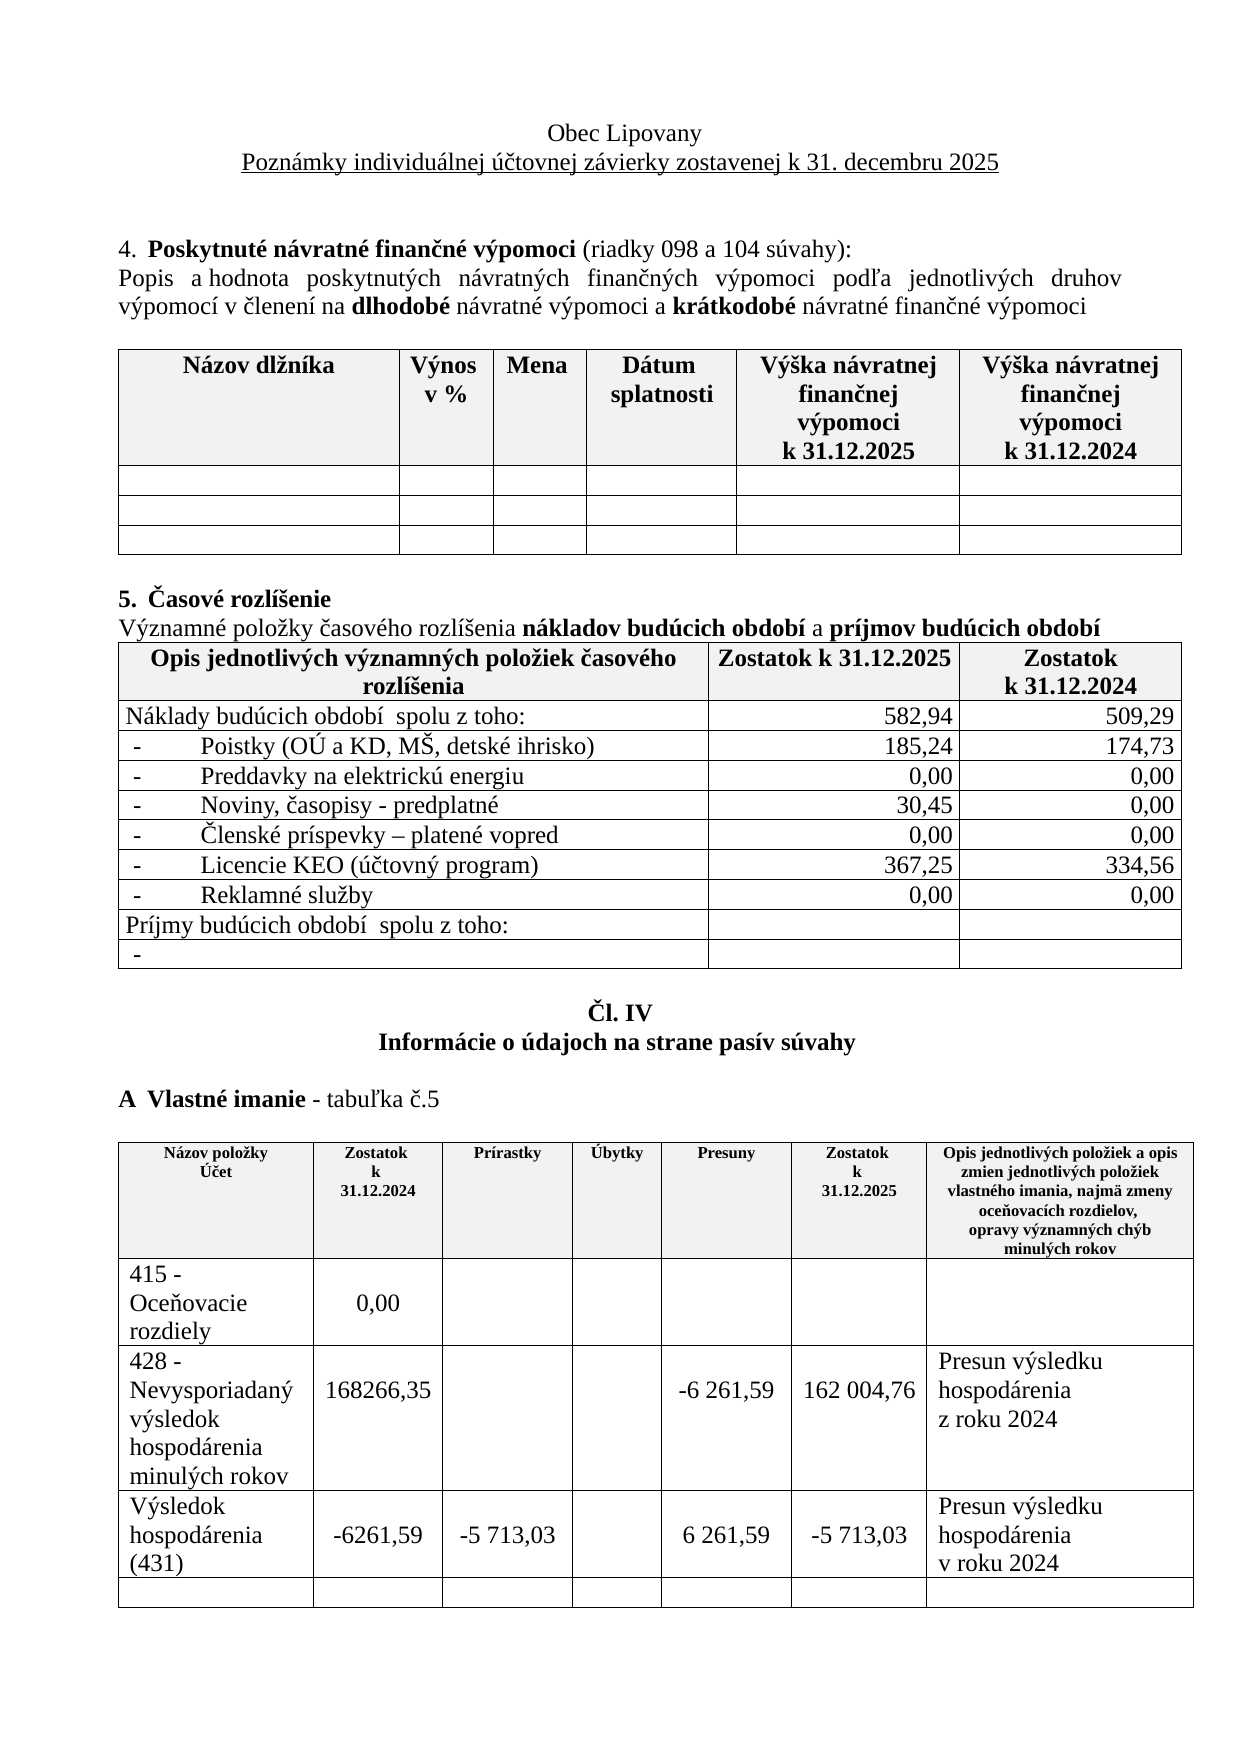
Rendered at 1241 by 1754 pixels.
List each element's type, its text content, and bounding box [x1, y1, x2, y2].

table_cell [119, 466, 399, 495]
text Informácie o údajoch na strane pasív súvahy [118, 1027, 1122, 1056]
table_cell Príjmy budúcich období spolu z toho: [119, 910, 708, 938]
table_cell [119, 1578, 313, 1607]
table_cell 6 261,59 [662, 1491, 791, 1577]
table_cell [314, 1578, 442, 1607]
text Významné položky časového rozlíšenia nákladov budúcich období a príjmov budúcich období [118, 613, 1122, 642]
table_cell 428 - Nevysporiadaný výsledok hospodárenia minulých rokov [119, 1346, 313, 1490]
table_cell [573, 1491, 661, 1577]
table_cell Preddavky na elektrickú energiu [119, 761, 708, 789]
table_cell Náklady budúcich období spolu z toho: [119, 701, 708, 730]
table_cell [737, 496, 959, 524]
table_cell [494, 466, 586, 495]
table_cell [573, 1259, 661, 1345]
table_cell [443, 1346, 572, 1490]
table_header Úbytky [573, 1143, 661, 1258]
table_cell 509,29 [960, 701, 1181, 730]
table_cell [662, 1259, 791, 1345]
table_cell -6261,59 [314, 1491, 442, 1577]
table_cell [662, 1578, 791, 1607]
table_cell 0,00 [709, 820, 959, 849]
table_header Výška návratnej finančnej výpomoci k 31.12.2025 [737, 350, 959, 465]
table_cell Presun výsledku hospodárenia v roku 2024 [927, 1491, 1193, 1577]
table_cell 582,94 [709, 701, 959, 730]
text Čl. IV [118, 998, 1122, 1027]
table_cell Výsledok hospodárenia (431) [119, 1491, 313, 1577]
table_cell [960, 496, 1181, 524]
table_cell Presun výsledku hospodárenia z roku 2024 [927, 1346, 1193, 1490]
table_cell 0,00 [709, 761, 959, 789]
table_cell [400, 466, 493, 495]
table_header Zostatok k 31.12.2025 [709, 643, 959, 700]
table_cell 0,00 [960, 791, 1181, 819]
table_cell 0,00 [960, 761, 1181, 789]
table_cell [400, 526, 493, 554]
table_header Zostatok k 31.12.2024 [960, 643, 1181, 700]
table_header Mena [494, 350, 586, 465]
table_header Dátum splatnosti [587, 350, 736, 465]
table_cell [737, 526, 959, 554]
table_header Názov položky Účet [119, 1143, 313, 1258]
table_header Zostatok k 31.12.2024 [314, 1143, 442, 1258]
table_cell 162 004,76 [792, 1346, 926, 1490]
table_cell 0,00 [960, 820, 1181, 849]
table_cell [573, 1578, 661, 1607]
table_cell 185,24 [709, 731, 959, 760]
table_cell 415 - Oceňovacie rozdiely [119, 1259, 313, 1345]
table_cell [494, 526, 586, 554]
table_cell Poistky (OÚ a KD, MŠ, detské ihrisko) [119, 731, 708, 760]
table_cell [960, 940, 1181, 968]
table_cell 367,25 [709, 850, 959, 879]
table_cell [587, 466, 736, 495]
table_cell 168266,35 [314, 1346, 442, 1490]
table_cell [960, 526, 1181, 554]
table_cell Licencie KEO (účtovný program) [119, 850, 708, 879]
table_cell [587, 496, 736, 524]
table_cell -5 713,03 [792, 1491, 926, 1577]
text A Vlastné imanie - tabuľka č.5 [118, 1084, 1122, 1113]
table_cell [494, 496, 586, 524]
table_cell [927, 1578, 1193, 1607]
table_cell [709, 940, 959, 968]
list Poskytnuté návratné finančné výpomoci (riadky 098 a 104 súvahy): [118, 234, 1122, 263]
table_cell 334,56 [960, 850, 1181, 879]
table_cell [960, 910, 1181, 938]
text Popis a hodnota poskytnutých návratných finančných výpomoci podľa jednotlivých druhov výpomocí v členení na dlhodobé návratné výpomoci a krátkodobé návratné finančné výpomoci [118, 263, 1122, 320]
table_header Opis jednotlivých významných položiek časového rozlíšenia [119, 643, 708, 700]
table_cell 0,00 [314, 1259, 442, 1345]
table_header Výška návratnej finančnej výpomoci k 31.12.2024 [960, 350, 1181, 465]
table_cell [709, 910, 959, 938]
table_cell 0,00 [709, 880, 959, 909]
table_cell [587, 526, 736, 554]
table_cell Členské príspevky – platené vopred [119, 820, 708, 849]
table_header Presuny [662, 1143, 791, 1258]
table_cell [792, 1259, 926, 1345]
table_cell -5 713,03 [443, 1491, 572, 1577]
table_cell [792, 1578, 926, 1607]
table_cell [737, 466, 959, 495]
table_cell [960, 466, 1181, 495]
table_cell Reklamné služby [119, 880, 708, 909]
table_cell [443, 1259, 572, 1345]
table_cell [400, 496, 493, 524]
table_header Výnos v % [400, 350, 493, 465]
table_cell -6 261,59 [662, 1346, 791, 1490]
list Časové rozlíšenie [118, 584, 1122, 613]
table_cell [119, 526, 399, 554]
table_cell [119, 496, 399, 524]
table_cell 174,73 [960, 731, 1181, 760]
table_cell [927, 1259, 1193, 1345]
table_header Opis jednotlivých položiek a opis zmien jednotlivých položiek vlastného imania, najmä zmeny oceňovacích rozdielov, opravy významných chýb minulých rokov [927, 1143, 1193, 1258]
table_cell 30,45 [709, 791, 959, 819]
table_header Prírastky [443, 1143, 572, 1258]
table_cell [119, 940, 708, 968]
table_cell [573, 1346, 661, 1490]
table_cell 0,00 [960, 880, 1181, 909]
table_header Názov dlžníka [119, 350, 399, 465]
table_header Zostatok k 31.12.2025 [792, 1143, 926, 1258]
table_cell [443, 1578, 572, 1607]
table_cell Noviny, časopisy - predplatné [119, 791, 708, 819]
